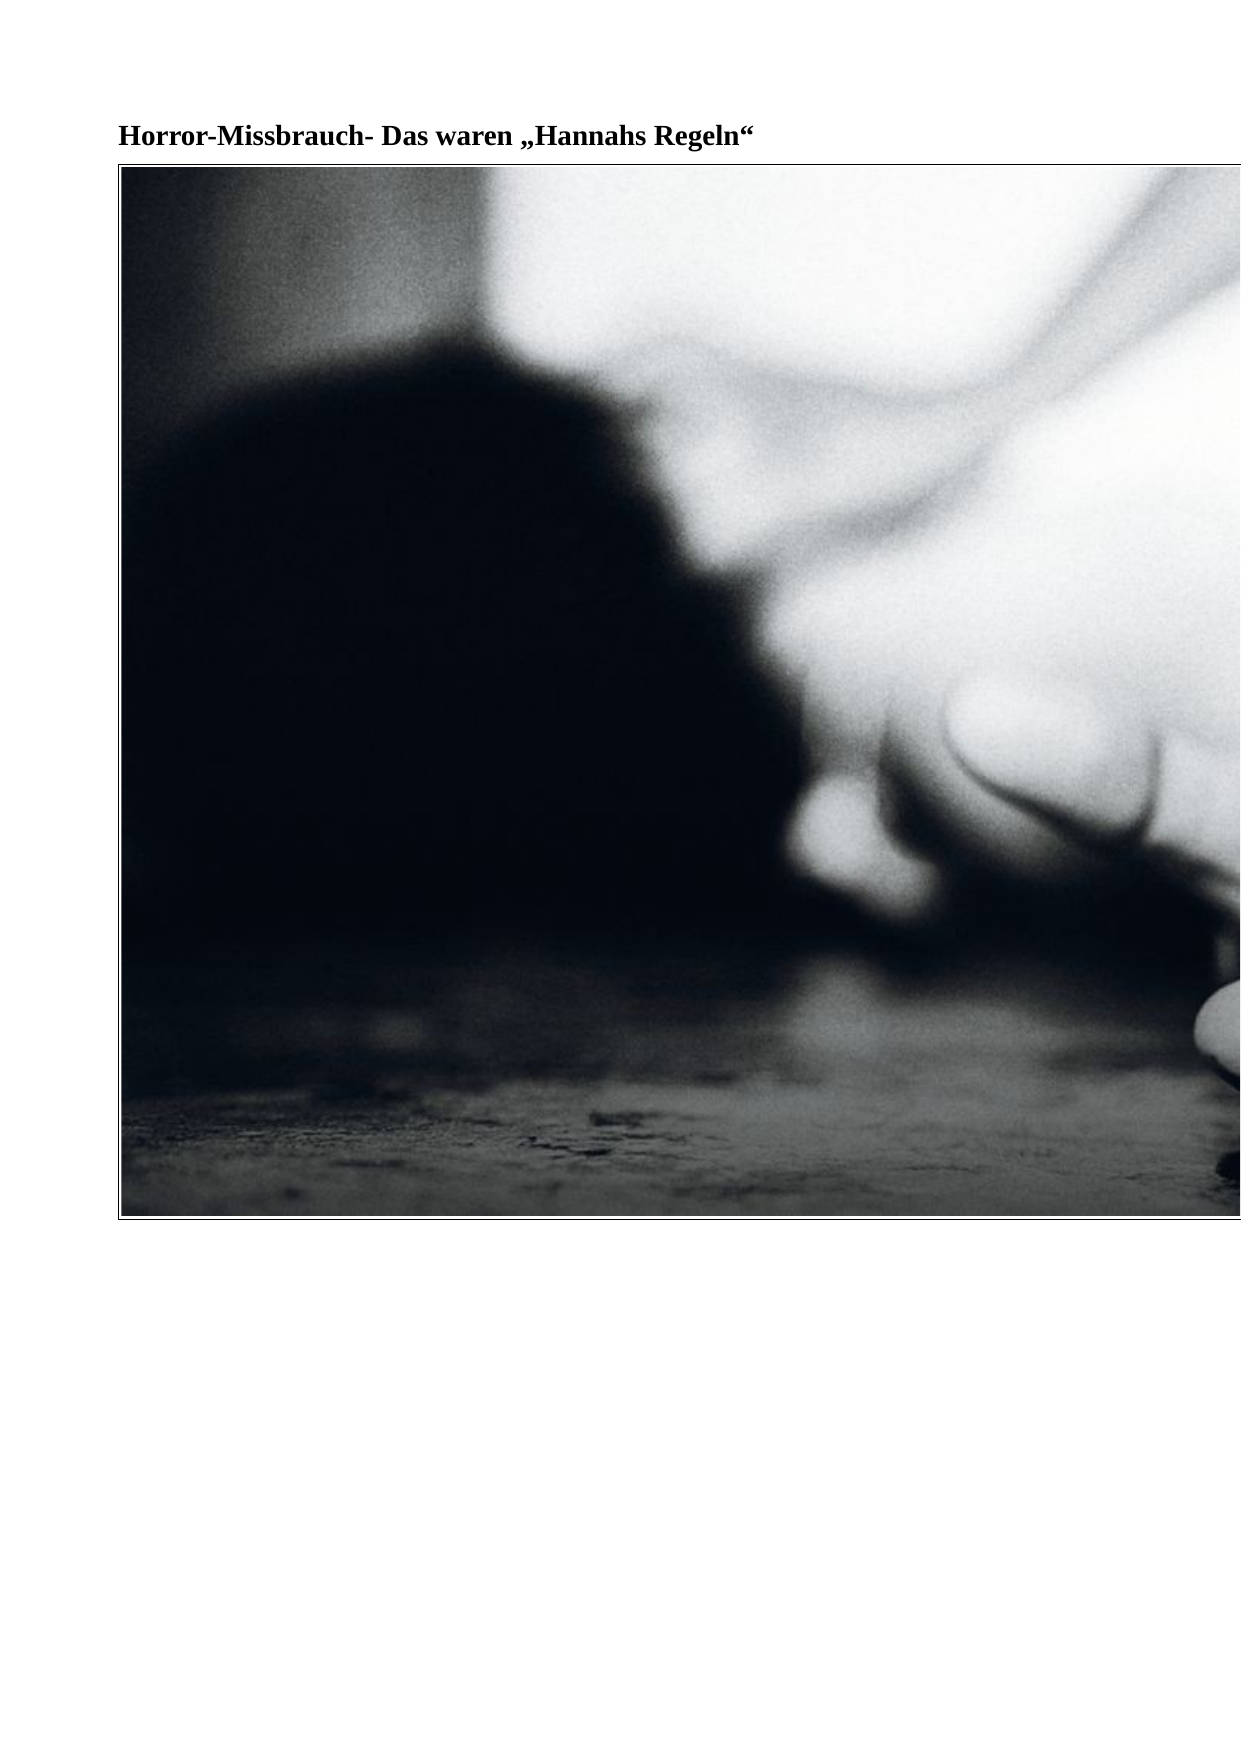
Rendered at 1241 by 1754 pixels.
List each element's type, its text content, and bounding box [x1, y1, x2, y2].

picture [121, 167, 1241, 1216]
subtitle Horror-Missbrauch- Das waren „Hannahs Regeln“ [118, 118, 1122, 152]
